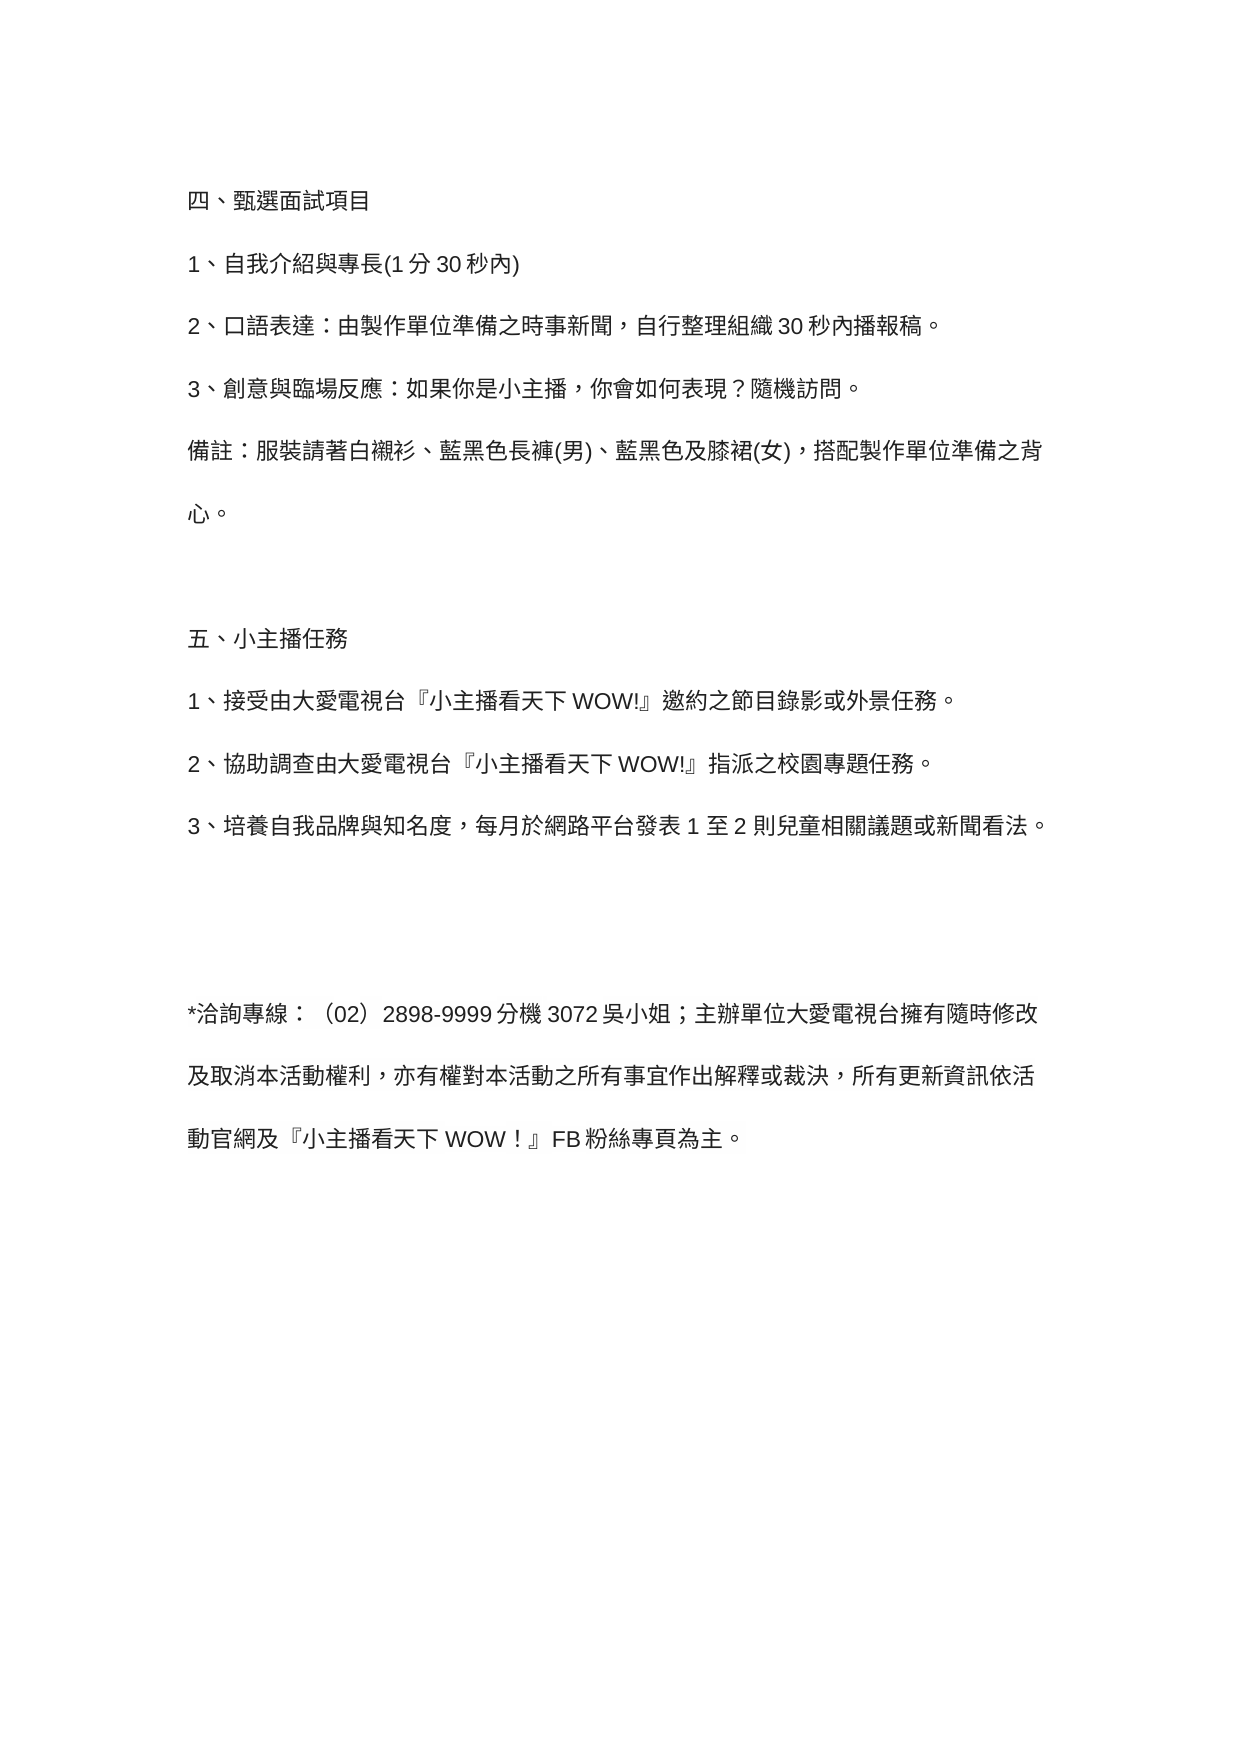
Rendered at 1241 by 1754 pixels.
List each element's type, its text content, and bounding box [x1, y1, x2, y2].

text 3、培養自我品牌與知名度，每月於網路平台發表 1 至 2 則兒童相關議題或新聞看法。 [187, 783, 1053, 846]
text 2、口語表達：由製作單位準備之時事新聞，自行整理組織30秒內播報稿。 [187, 283, 1053, 346]
text 3、創意與臨場反應：如果你是小主播，你會如何表現？隨機訪問。 [187, 346, 1053, 408]
text 五、小主播任務 [187, 596, 1053, 658]
text 2、協助調查由大愛電視台『小主播看天下 WOW!』指派之校園專題任務。 [187, 721, 1053, 783]
text 1、接受由大愛電視台『小主播看天下 WOW!』邀約之節目錄影或外景任務。 [187, 658, 1053, 721]
text *洽詢專線：（02）2898-9999分機3072吳小姐；主辦單位大愛電視台擁有隨時修改及取消本活動權利，亦有權對本活動之所有事宜作出解釋或裁決，所有更新資訊依活動官網及『小主播看天下 WOW！』FB粉絲專頁為主。 [187, 908, 1053, 1158]
text 備註：服裝請著白襯衫、藍黑色長褲(男)、藍黑色及膝裙(女)，搭配製作單位準備之背心。 [187, 408, 1053, 533]
text 1、自我介紹與專長(1分30秒內) [187, 221, 1053, 283]
text 四、甄選面試項目 [187, 158, 1053, 221]
